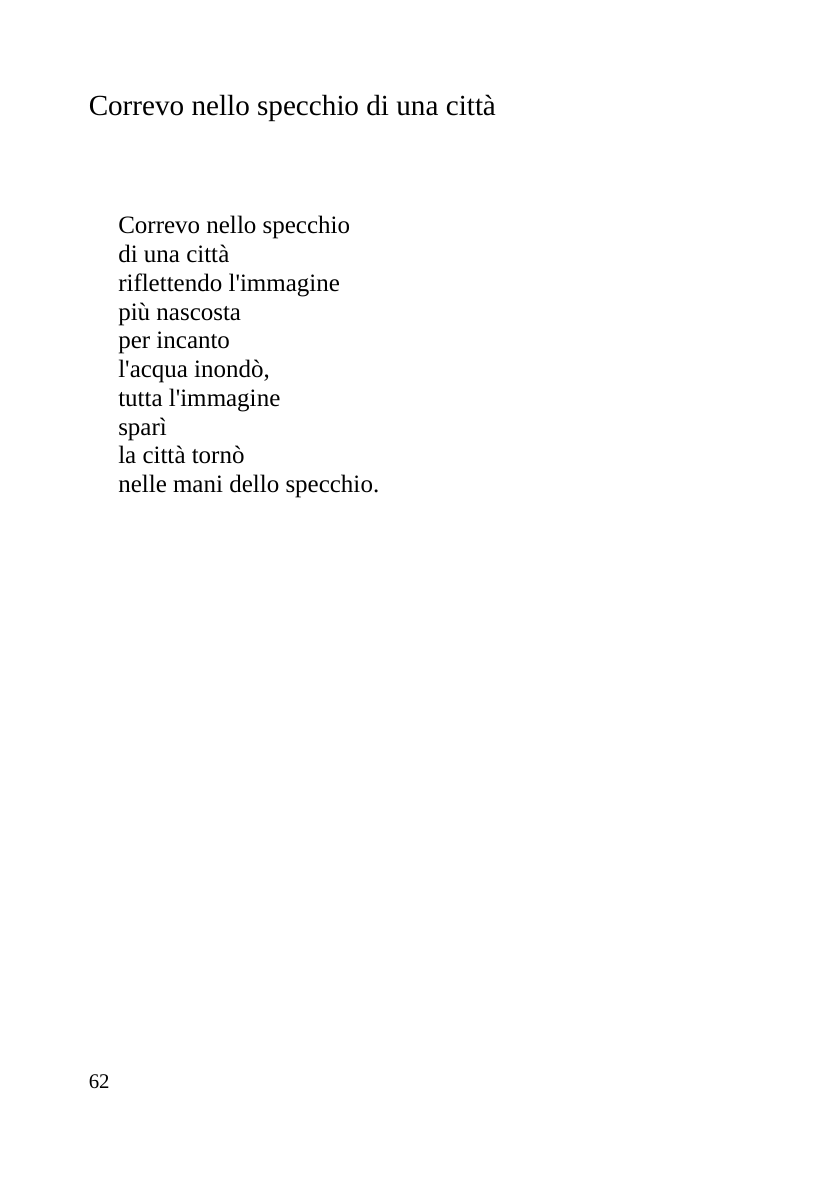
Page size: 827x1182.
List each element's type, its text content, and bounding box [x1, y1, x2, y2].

text tutta l'immagine [88, 383, 738, 412]
text più nascosta [88, 297, 738, 326]
text Correvo nello specchio [88, 211, 738, 239]
text di una città [88, 239, 738, 268]
text l'acqua inondò, [88, 354, 738, 383]
text sparì [88, 412, 738, 441]
text nelle mani dello specchio. [88, 469, 738, 498]
text riflettendo l'immagine [88, 268, 738, 297]
text Correvo nello specchio di una città [88, 88, 738, 122]
text la città tornò [88, 441, 738, 469]
text per incanto [88, 326, 738, 354]
